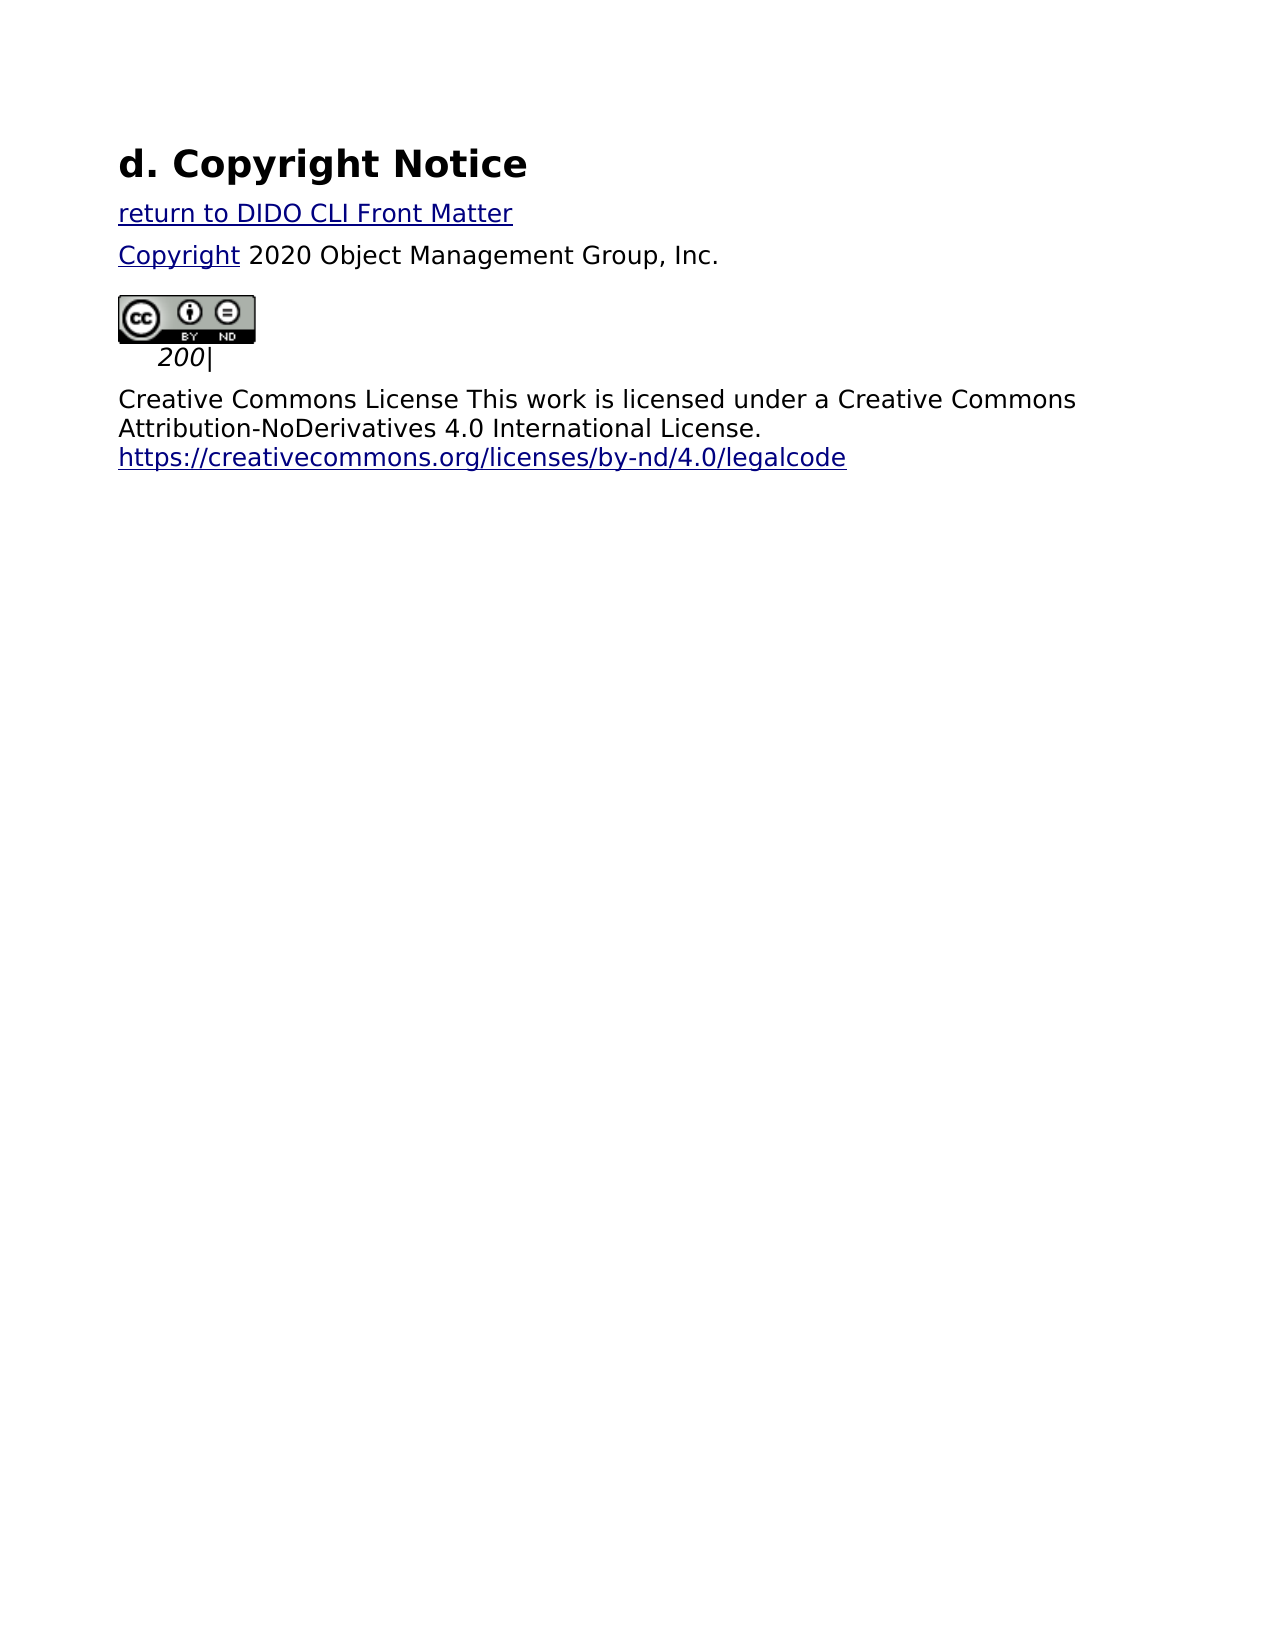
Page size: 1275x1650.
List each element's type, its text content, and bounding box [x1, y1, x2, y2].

subtitle d. Copyright Notice [118, 143, 1157, 187]
text Copyright 2020 Object Management Group, Inc. [118, 241, 1157, 270]
text return to DIDO CLI Front Matter [118, 199, 1157, 228]
picture [118, 295, 256, 344]
text 200| [118, 344, 256, 373]
text Creative Commons License This work is licensed under a Creative Commons Attribution-NoDerivatives 4.0 International License. https://creativecommons.org/licenses/by-nd/4.0/legalcode [118, 385, 1157, 473]
